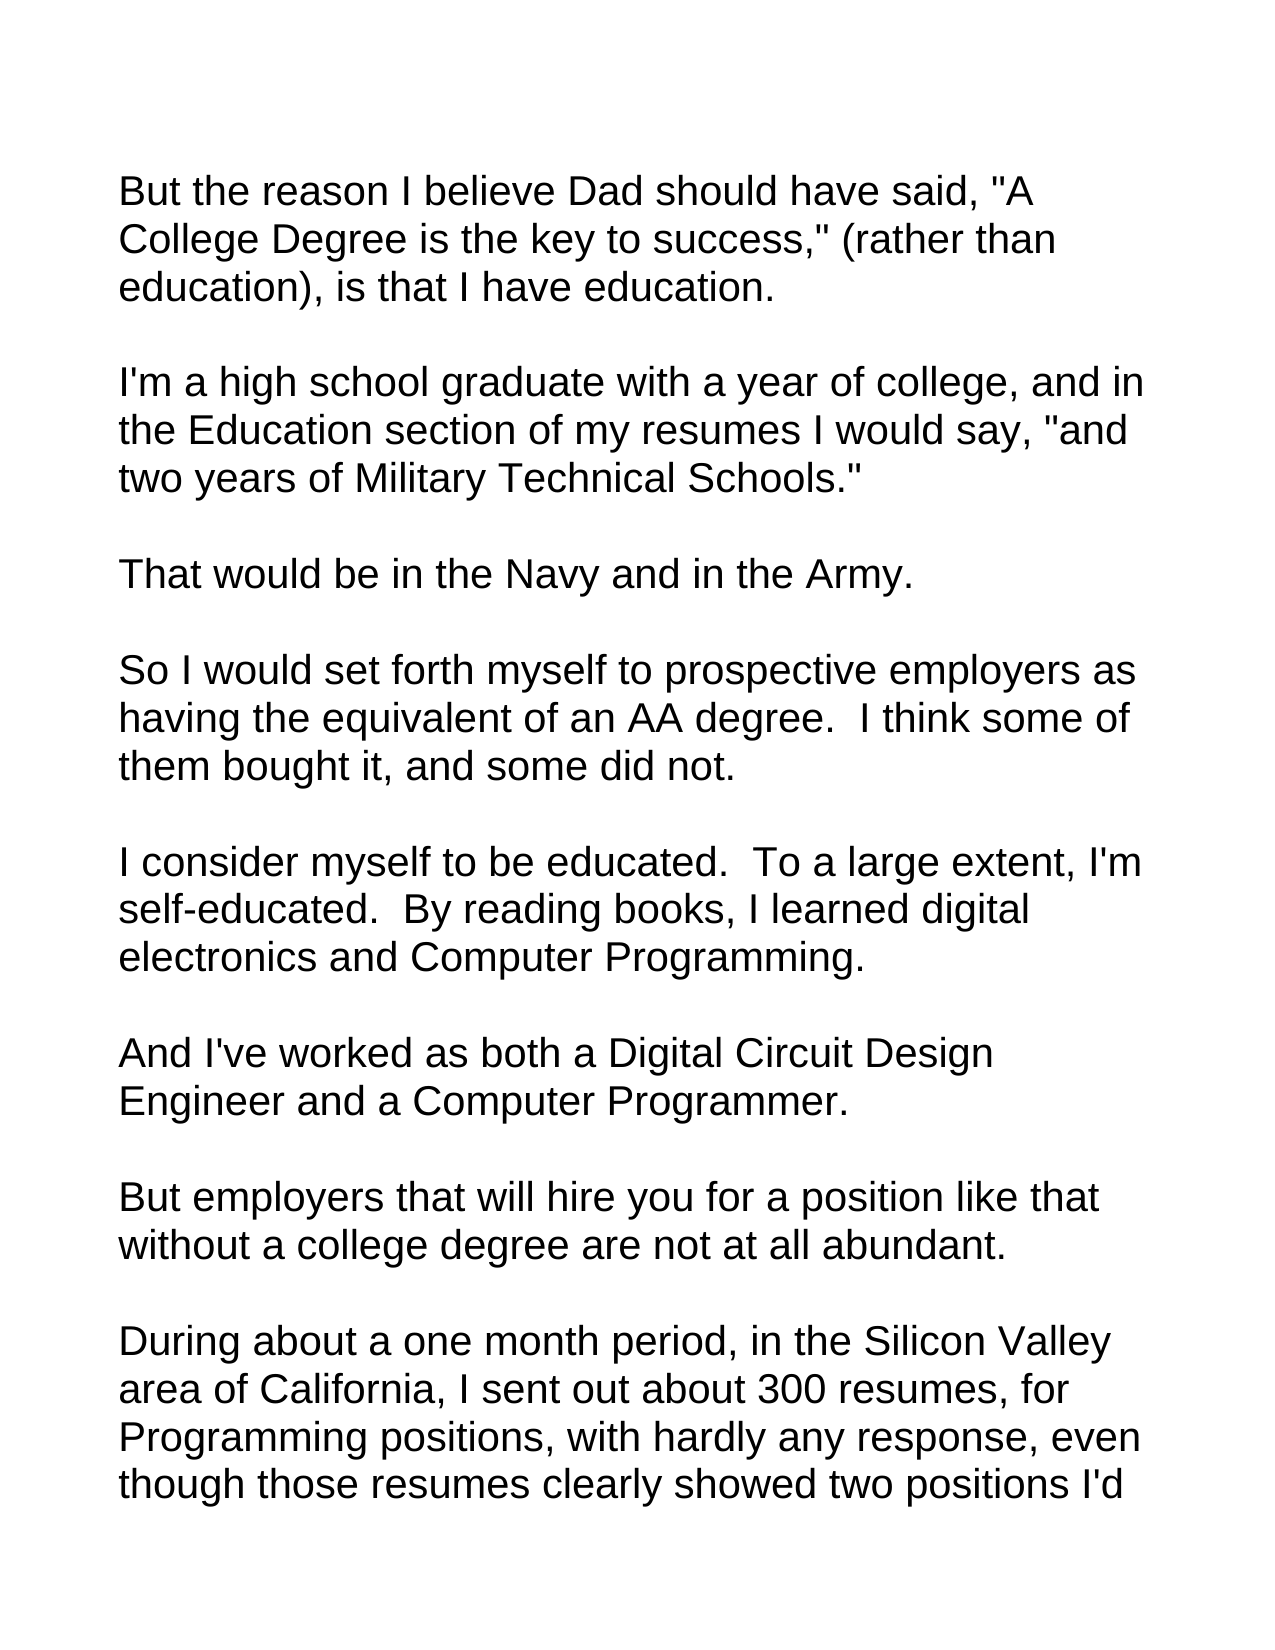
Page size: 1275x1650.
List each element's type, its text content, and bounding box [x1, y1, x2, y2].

text I'm a high school graduate with a year of college, and in the Education section of my resumes I would say, "and two years of Military Technical Schools." [118, 358, 1157, 501]
text But the reason I believe Dad should have said, "A College Degree is the key to success," (rather than education), is that I have education. [118, 166, 1157, 310]
text And I've worked as both a Digital Circuit Design Engineer and a Computer Programmer. [118, 1028, 1157, 1124]
text During about a one month period, in the Silicon Valley area of California, I sent out about 300 resumes, for Programming positions, with hardly any response, even though those resumes clearly showed two positions I'd [118, 1316, 1157, 1508]
text That would be in the Navy and in the Army. [118, 549, 1157, 597]
text I consider myself to be educated. To a large extent, I'm self-educated. By reading books, I learned digital electronics and Computer Programming. [118, 837, 1157, 981]
text But employers that will hire you for a position like that without a college degree are not at all abundant. [118, 1172, 1157, 1268]
text So I would set forth myself to prospective employers as having the equivalent of an AA degree. I think some of them bought it, and some did not. [118, 645, 1157, 789]
